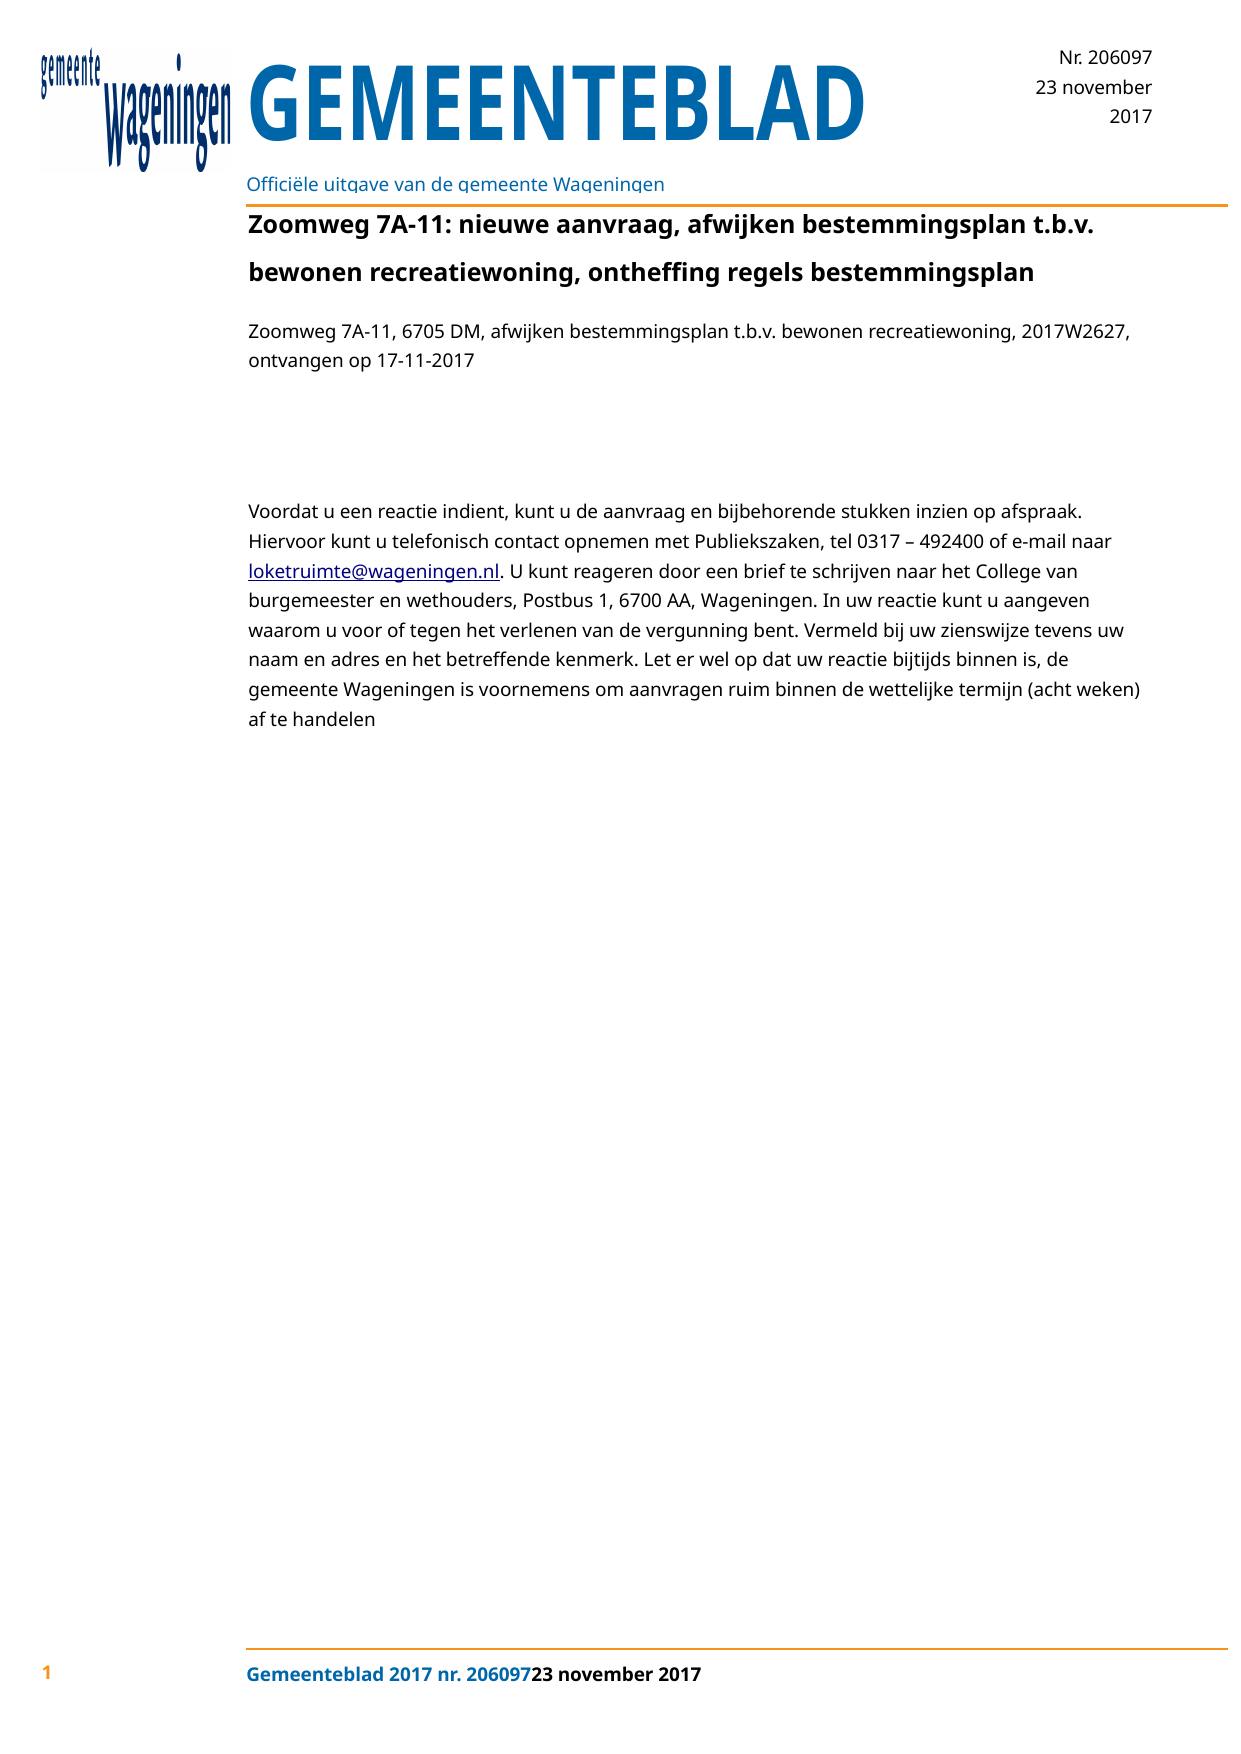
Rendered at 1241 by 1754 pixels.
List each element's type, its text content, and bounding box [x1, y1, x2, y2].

text Zoomweg 7A-11, 6705 DM, afwijken bestemmingsplan t.b.v. bewonen recreatiewoning, 2017W2627, ontvangen op 17-11-2017 [248, 318, 1152, 373]
text Voordat u een reactie indient, kunt u de aanvraag en bijbehorende stukken inzien op afspraak. Hiervoor kunt u telefonisch contact opnemen met Publiekszaken, tel 0317 – 492400 of e-mail naar loketruimte@wageningen.nl. U kunt reageren door een brief te schrijven naar het College van burgemeester en wethouders, Postbus 1, 6700 AA, Wageningen. In uw reactie kunt u aangeven waarom u voor of tegen het verlenen van de vergunning bent. Vermeld bij uw zienswijze tevens uw naam en adres en het betreffende kenmerk. Let er wel op dat uw reactie bijtijds binnen is, de gemeente Wageningen is voornemens om aanvragen ruim binnen de wettelijke termijn (acht weken) af te handelen [248, 499, 1152, 732]
picture [41, 47, 231, 172]
text Zoomweg 7A-11: nieuwe aanvraag, afwijken bestemmingsplan t.b.v. bewonen recreatiewoning, ontheffing regels bestemmingsplan [248, 207, 1152, 288]
